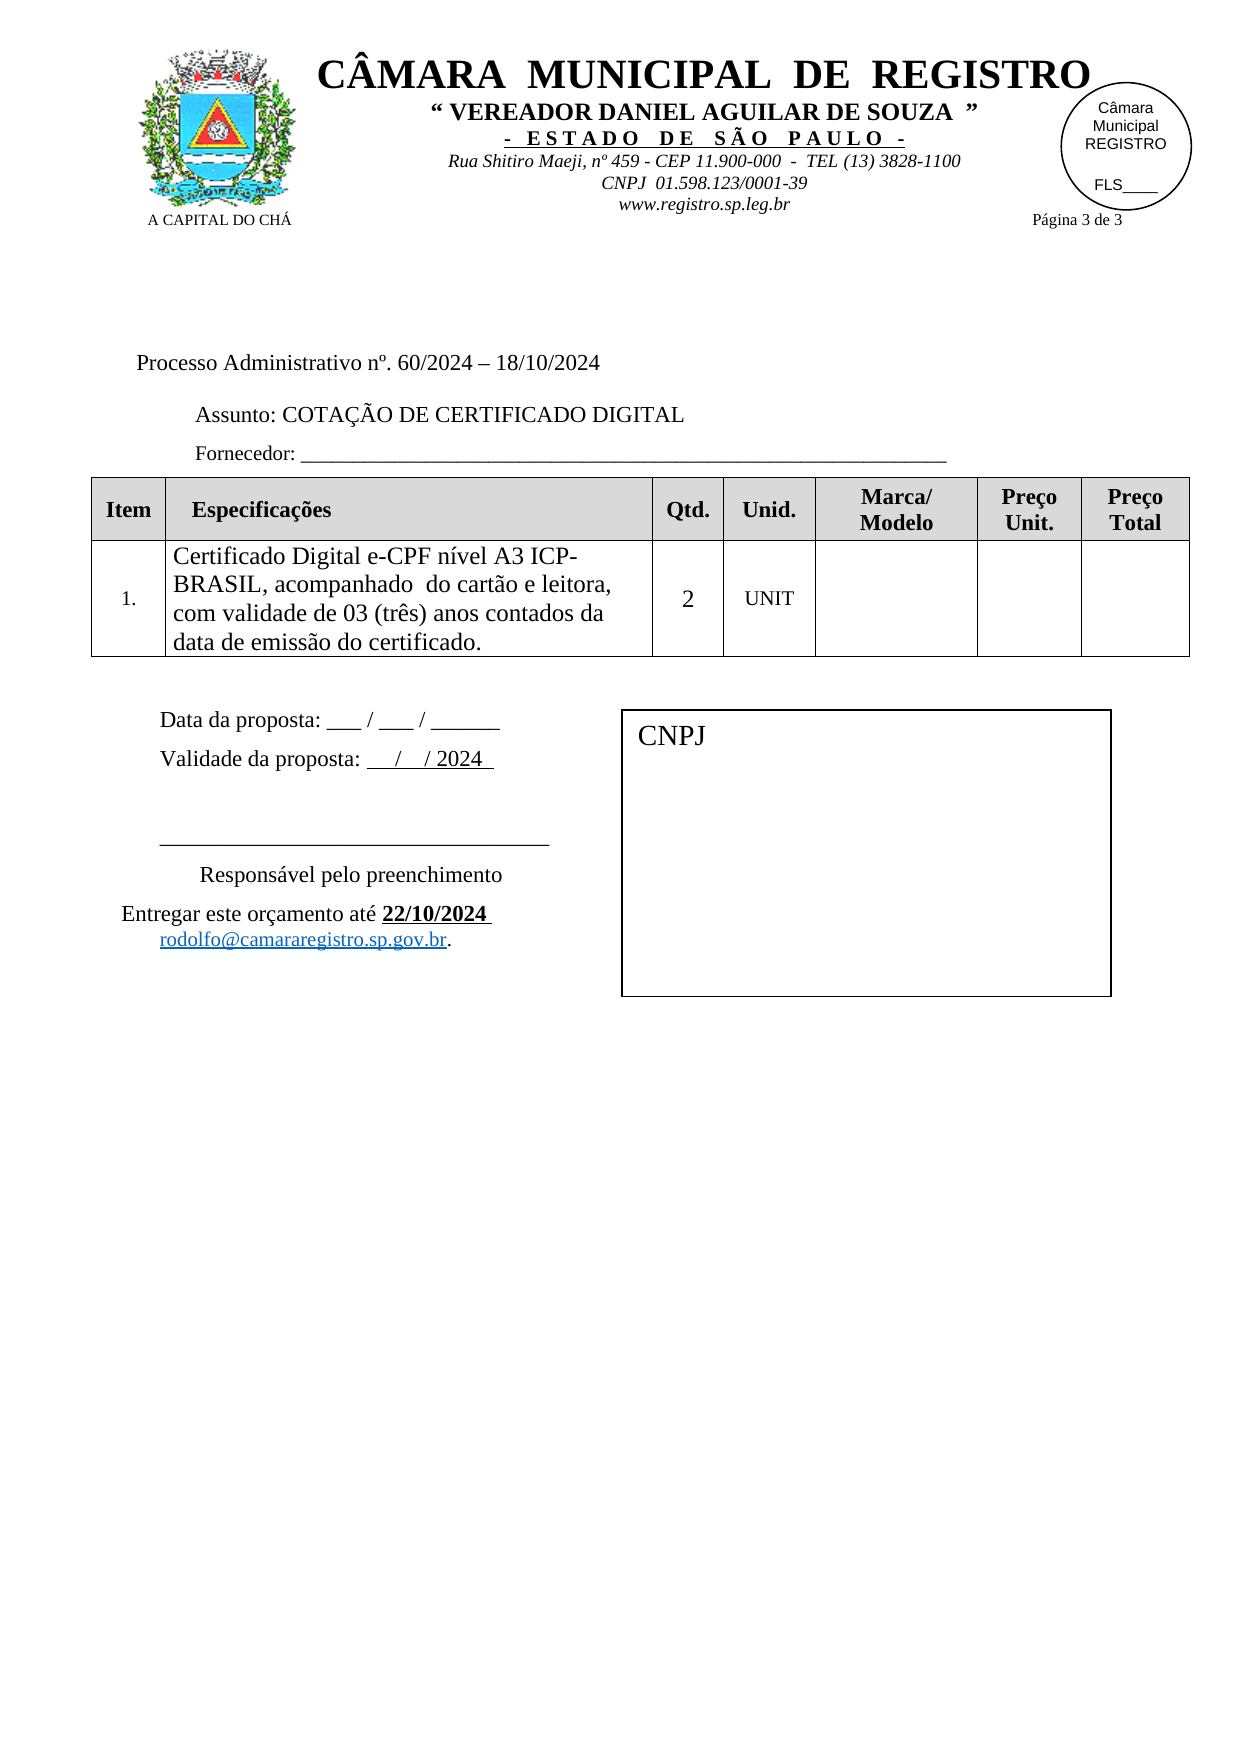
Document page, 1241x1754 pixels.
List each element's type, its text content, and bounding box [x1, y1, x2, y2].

text [1112, 900, 1145, 927]
text [1112, 822, 1145, 849]
table_header Item [92, 478, 165, 540]
table_header Preço Unit. [978, 478, 1081, 540]
text [1112, 861, 1145, 888]
text [1112, 927, 1145, 951]
table_cell Certificado Digital e-CPF nível A3 ICP-BRASIL, acompanhado do cartão e leitora, com validade de 03 (três) anos contados da data de emissão do certificado. [166, 541, 652, 656]
text Responsável pelo preenchimento [159, 861, 621, 888]
text [1112, 745, 1145, 771]
text Entregar este orçamento até 22/10/2024 [121, 900, 621, 927]
table_cell UNIT [724, 541, 815, 656]
text Fornecedor: ______________________________________________________________ [136, 441, 1145, 465]
table_cell [816, 541, 977, 656]
table_header Preço Total [1082, 478, 1189, 540]
table_header Unid. [724, 478, 815, 540]
table_header Qtd. [653, 478, 723, 540]
text rodolfo@camararegistro.sp.gov.br. [159, 927, 621, 951]
text __________________________________ [159, 822, 621, 849]
text CNPJ [638, 718, 1095, 752]
text Data da proposta: ___ / ___ / ______ [159, 706, 1145, 732]
table_cell [978, 541, 1081, 656]
table_header Marca/ Modelo [816, 478, 977, 540]
table_cell 2 [653, 541, 723, 656]
text Assunto: COTAÇÃO DE CERTIFICADO DIGITAL [136, 401, 1145, 428]
text Validade da proposta: / / 2024 [159, 745, 621, 771]
table_header Especificações [166, 478, 652, 540]
table_cell [1082, 541, 1189, 656]
text Processo Administrativo nº. 60/2024 – 18/10/2024 [136, 348, 1145, 375]
table_cell 1. [92, 541, 165, 656]
